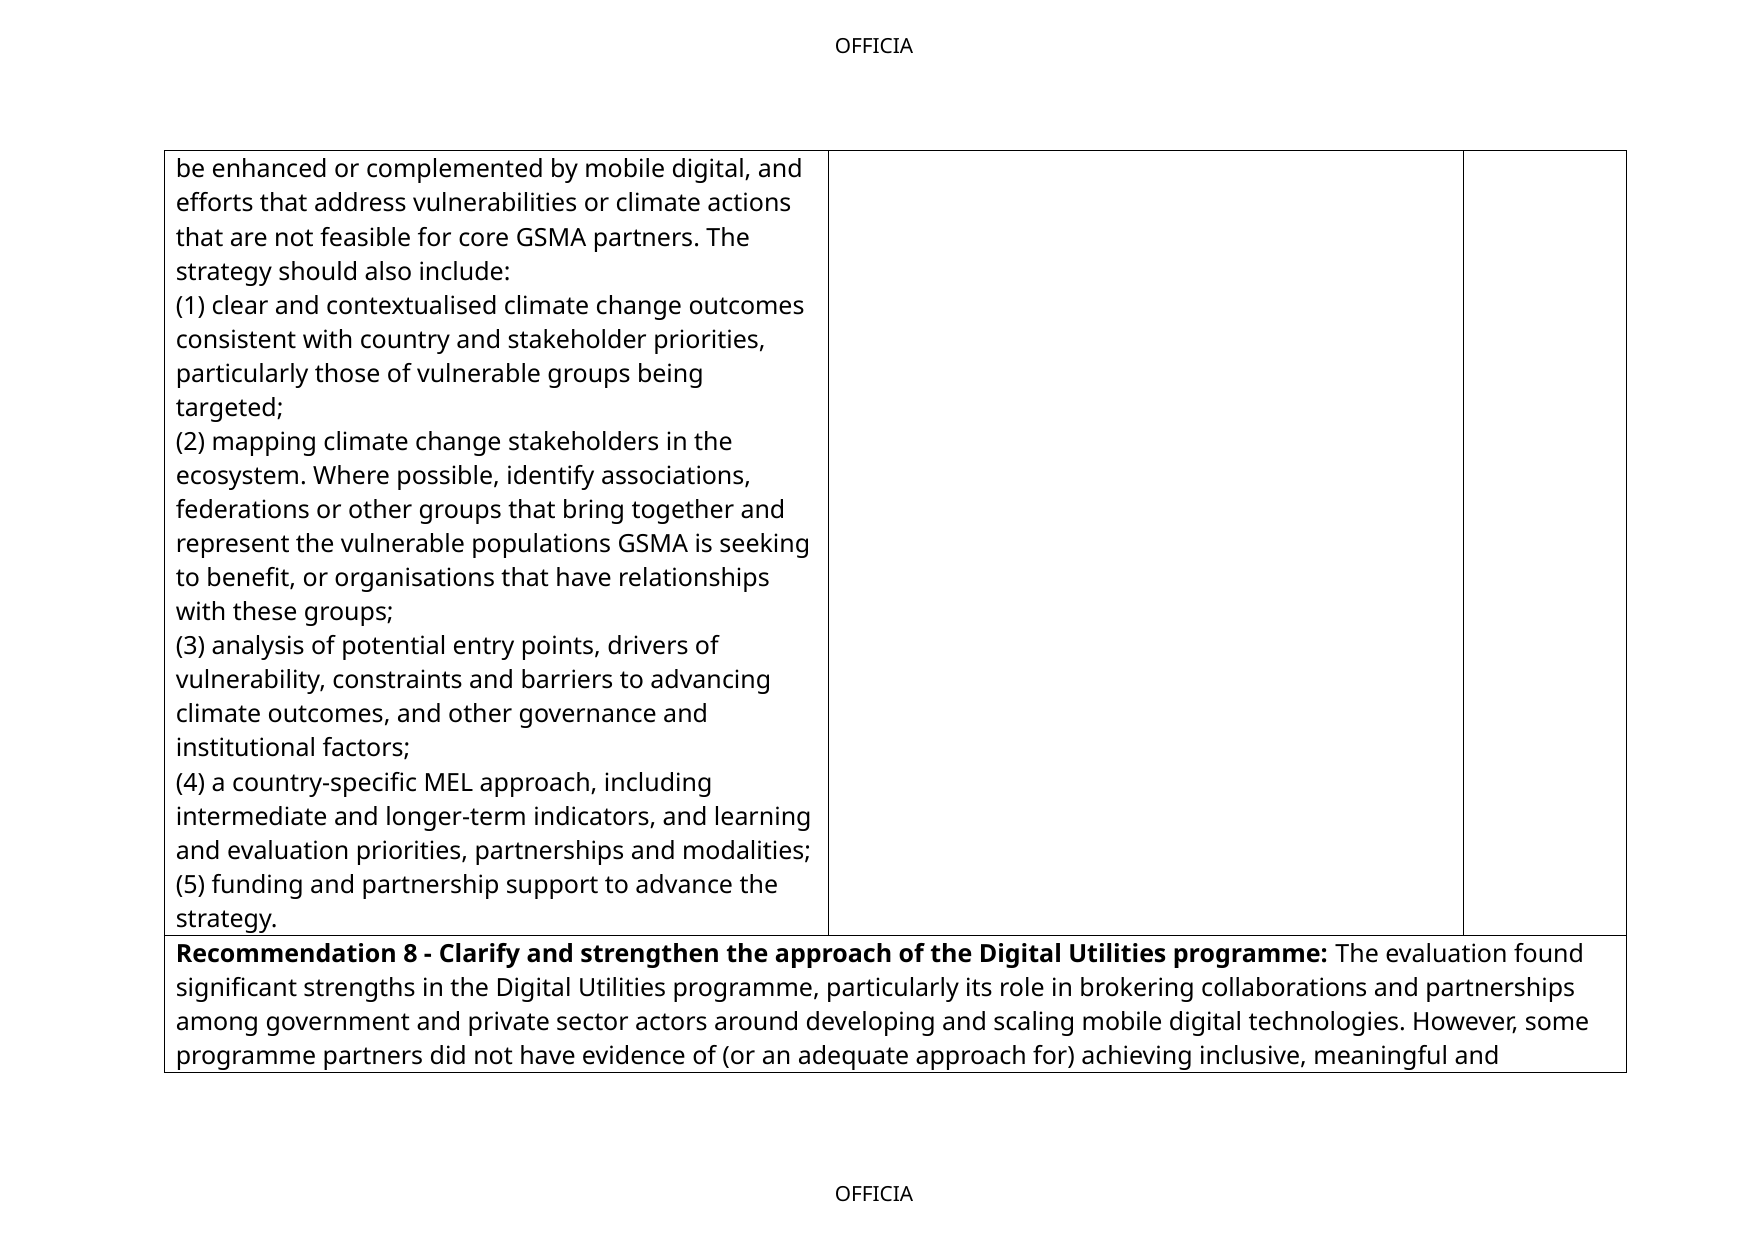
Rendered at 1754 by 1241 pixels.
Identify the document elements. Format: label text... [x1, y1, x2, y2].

table_cell Recommendation 8 - Clarify and strengthen the approach of the Digital Utilities programme: The evaluation found significant strengths in the Digital Utilities programme, particularly its role in brokering collaborations and partnerships among government and private sector actors around developing and scaling mobile digital technologies. However, some programme partners did not have evidence of (or an adequate approach for) achieving inclusive, meaningful and [165, 936, 1626, 1072]
table_cell [1464, 151, 1626, 934]
table_cell be enhanced or complemented by mobile digital, and efforts that address vulnerabilities or climate actions that are not feasible for core GSMA partners. The strategy should also include: (1) clear and contextualised climate change outcomes consistent with country and stakeholder priorities, particularly those of vulnerable groups being targeted; (2) mapping climate change stakeholders in the ecosystem. Where possible, identify associations, federations or other groups that bring together and represent the vulnerable populations GSMA is seeking to benefit, or organisations that have relationships with these groups; (3) analysis of potential entry points, drivers of vulnerability, constraints and barriers to advancing climate outcomes, and other governance and institutional factors; (4) a country-specific MEL approach, including intermediate and longer-term indicators, and learning and evaluation priorities, partnerships and modalities; (5) funding and partnership support to advance the strategy. [165, 151, 828, 934]
table_cell [829, 151, 1463, 934]
